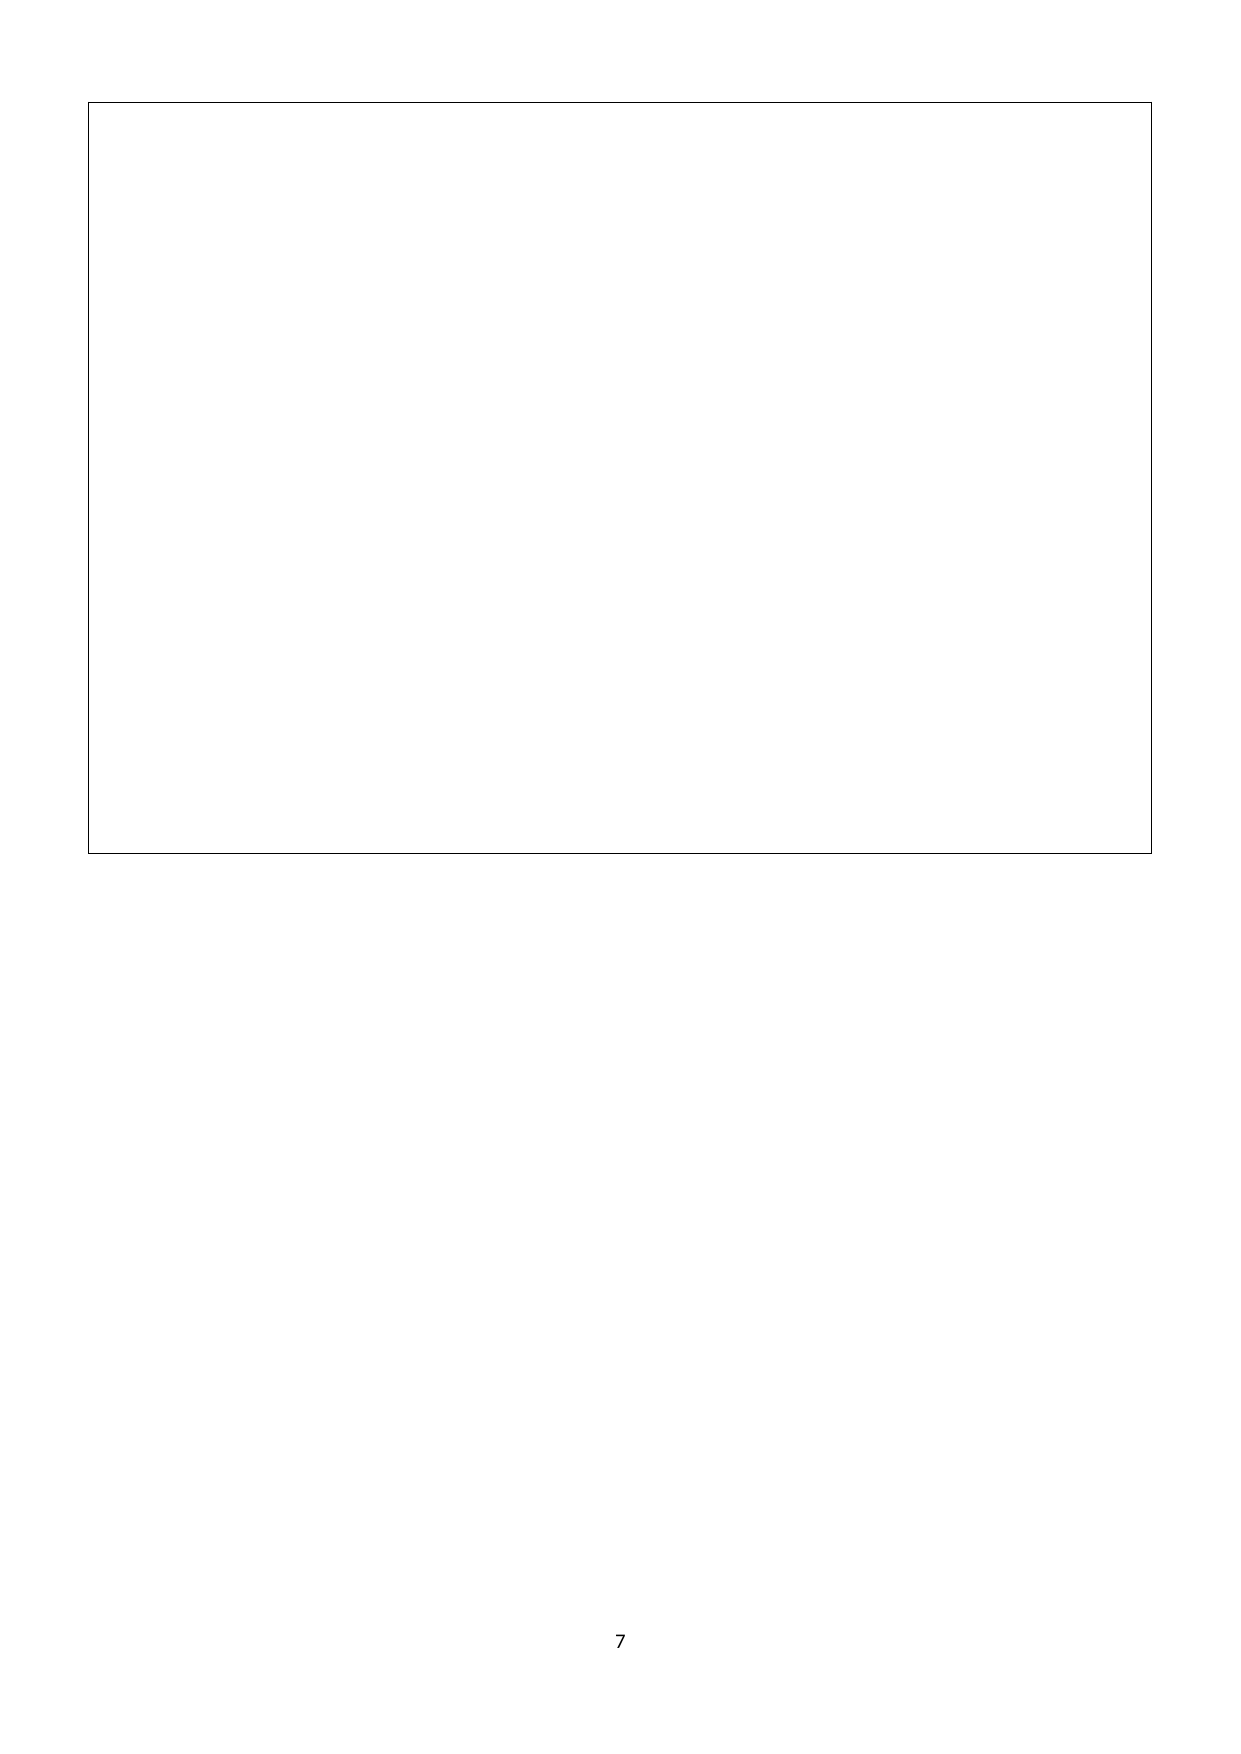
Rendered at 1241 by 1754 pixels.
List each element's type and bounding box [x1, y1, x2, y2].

table_cell [89, 103, 1151, 853]
